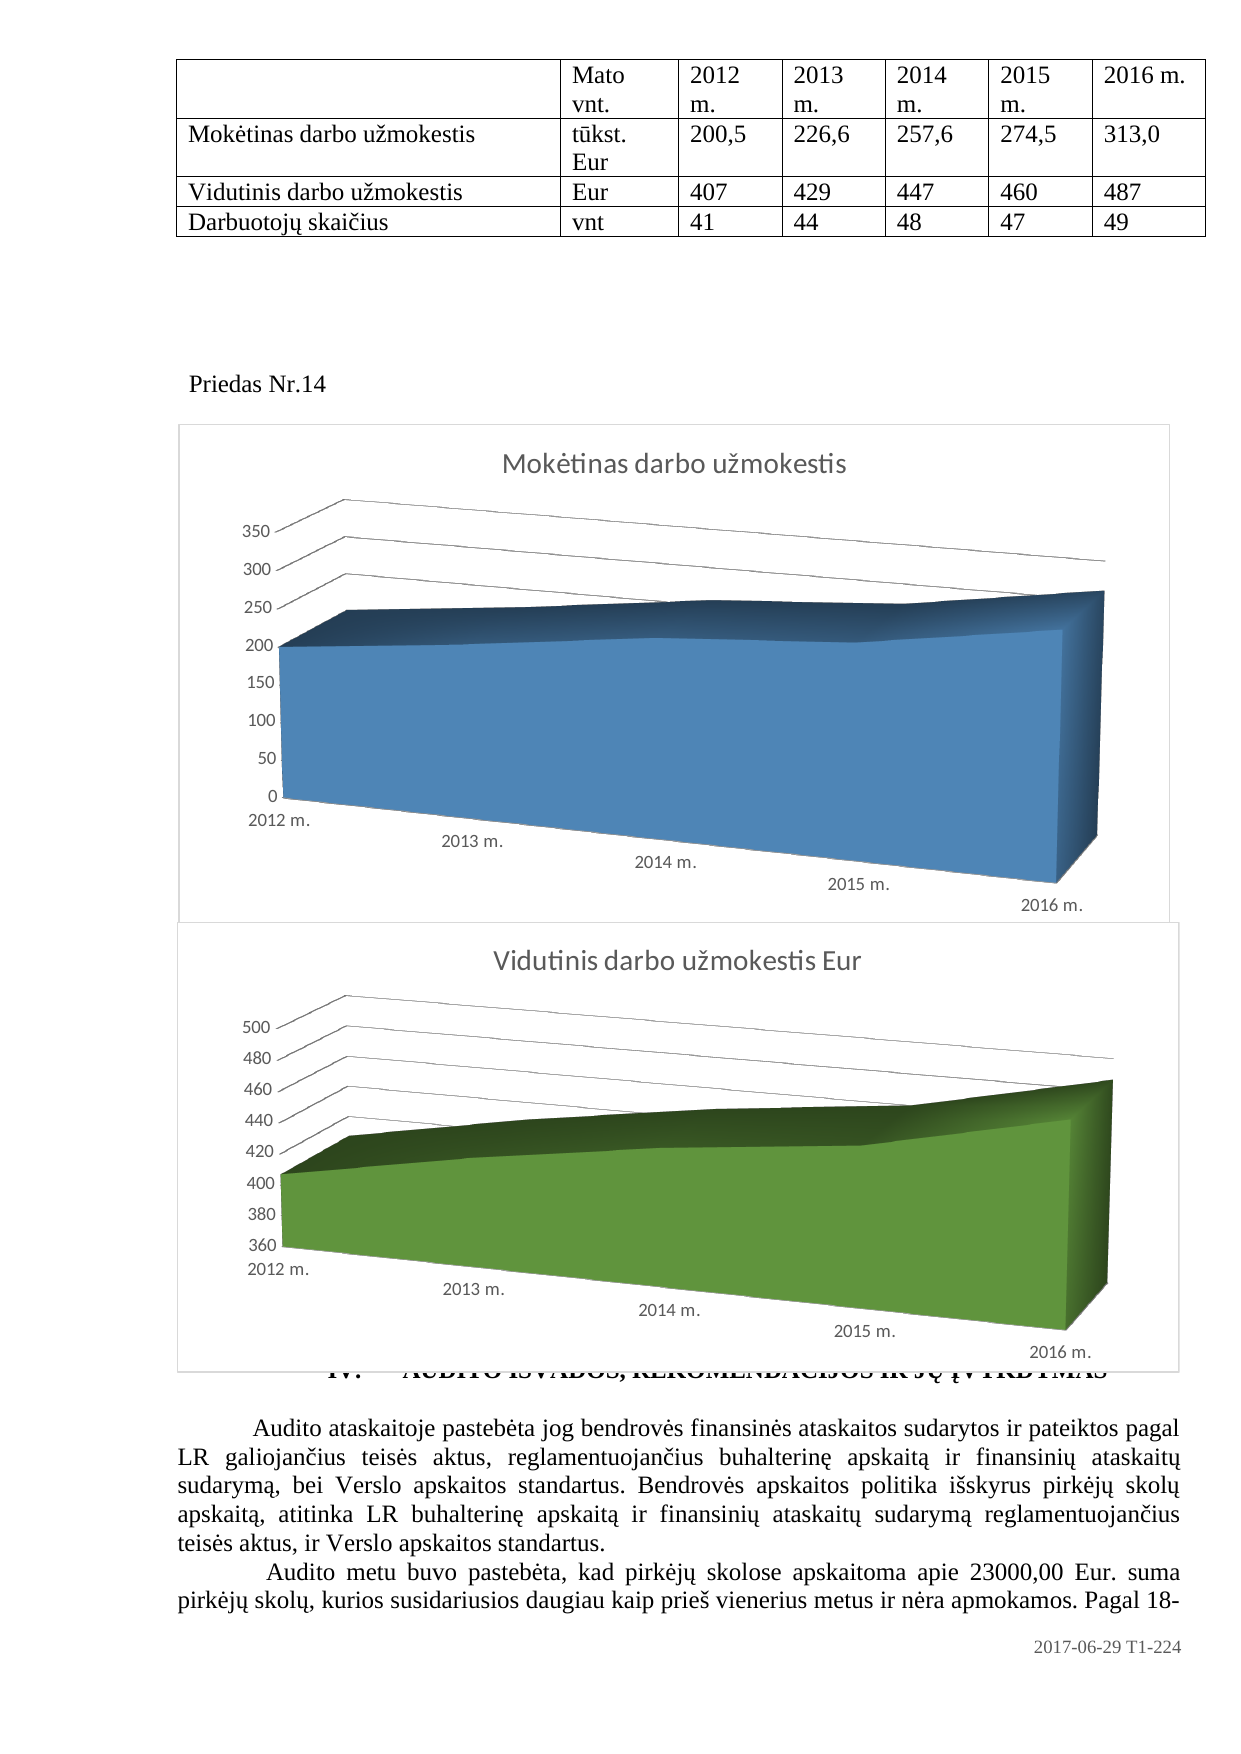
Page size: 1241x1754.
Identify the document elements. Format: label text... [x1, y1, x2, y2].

table_header [1088, 266, 1181, 398]
table_cell [1170, 688, 1181, 719]
table_cell [1088, 399, 1181, 531]
text Audito ataskaitoje pastebėta jog bendrovės finansinės ataskaitos sudarytos ir pateiktos pagal LR galiojančius teisės aktus, reglamentuojančius buhalterinę apskaitą ir finansinių ataskaitų sudarymą, bei Verslo apskaitos standartus. Bendrovės apskaitos politika išskyrus pirkėjų skolų apskaitą, atitinka LR buhalterinę apskaitą ir finansinių ataskaitų sudarymą reglamentuojančius teisės aktus, ir Verslo apskaitos standartus. [177, 1413, 1181, 1557]
table_cell 407 [679, 177, 782, 206]
table_header 2015 m. [989, 60, 1092, 118]
table_cell [480, 399, 575, 424]
list AUDITO IŠVADOS, REKOMENDACIJOS IR JŲ ĮVYKDYMAS [327, 1355, 1181, 1384]
table_header [480, 266, 575, 398]
table_cell [1170, 875, 1181, 1037]
table_header [369, 266, 384, 398]
table_header 2016 m. [1093, 60, 1205, 118]
table_cell Eur [561, 177, 678, 206]
table_cell [575, 399, 615, 424]
table_cell [615, 399, 706, 424]
table_header 2013 m. [783, 60, 885, 118]
table_header 2014 m. [886, 60, 988, 118]
table_cell [1170, 531, 1181, 562]
table_cell [1170, 625, 1181, 656]
table_cell 41 [679, 207, 782, 236]
table_cell [802, 399, 897, 424]
table_cell tūkst. Eur [561, 119, 678, 176]
text Audito metu buvo pastebėta, kad pirkėjų skolose apskaitoma apie 23000,00 Eur. suma pirkėjų skolų, kurios susidariusios daugiau kaip prieš vienerius metus ir nėra apmokamos. Pagal 18- [177, 1557, 1181, 1614]
table_header [993, 266, 1088, 398]
table_header [177, 266, 189, 398]
table_cell [1170, 563, 1181, 594]
table_header [706, 266, 802, 398]
table_cell 44 [783, 207, 885, 236]
table_header [575, 266, 615, 398]
table_cell [1170, 781, 1181, 812]
table_cell 226,6 [783, 119, 885, 176]
table_cell [384, 399, 479, 424]
table_cell 447 [886, 177, 988, 206]
table_cell [706, 399, 802, 424]
table_cell 429 [783, 177, 885, 206]
table_cell Mokėtinas darbo užmokestis [177, 119, 560, 176]
table_header Priedas Nr.14 [189, 266, 369, 398]
table_cell vnt [561, 207, 678, 236]
table_cell Vidutinis darbo užmokestis [177, 177, 560, 206]
table_cell 257,6 [886, 119, 988, 176]
table_header [384, 266, 479, 398]
table_cell 460 [989, 177, 1092, 206]
table_cell 274,5 [989, 119, 1092, 176]
table_cell 47 [989, 207, 1092, 236]
table_cell [898, 399, 993, 424]
table_cell 49 [1093, 207, 1205, 236]
table_cell [1170, 844, 1181, 875]
table_cell [1170, 813, 1181, 844]
table_header 2012 m. [679, 60, 782, 118]
table_cell [1170, 594, 1181, 625]
table_cell 313,0 [1093, 119, 1205, 176]
table_header [615, 266, 706, 398]
table_header Mato vnt. [561, 60, 678, 118]
table_cell Darbuotojų skaičius [177, 207, 560, 236]
table_cell [993, 399, 1088, 424]
table_cell [1170, 750, 1181, 781]
table_cell 200,5 [679, 119, 782, 176]
table_cell [177, 399, 384, 531]
table_cell 48 [886, 207, 988, 236]
table_cell 487 [1093, 177, 1205, 206]
table_cell [1170, 719, 1181, 750]
table_header [177, 60, 560, 118]
table_header [898, 266, 993, 398]
table_cell [1170, 656, 1181, 687]
table_header [802, 266, 897, 398]
